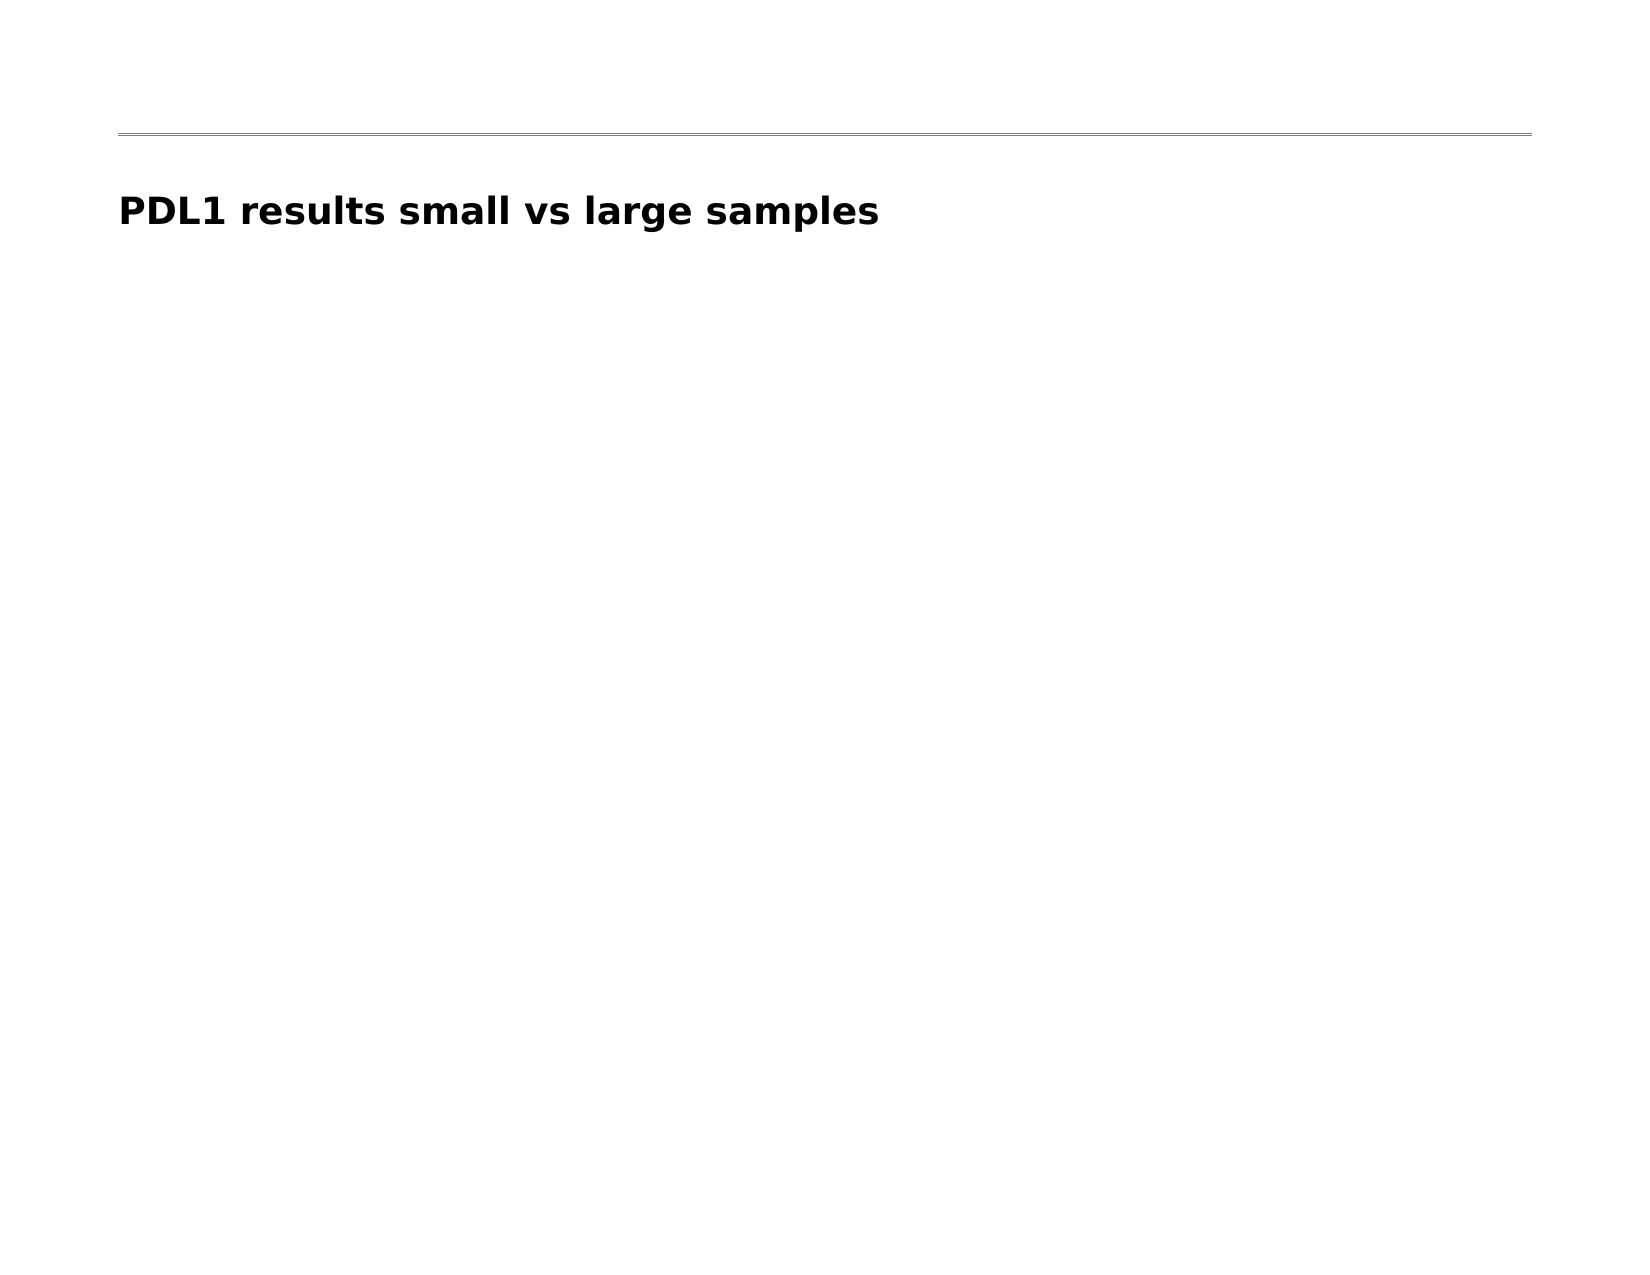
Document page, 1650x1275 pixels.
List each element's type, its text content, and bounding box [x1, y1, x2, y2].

subtitle PDL1 results small vs large samples [118, 189, 1532, 233]
